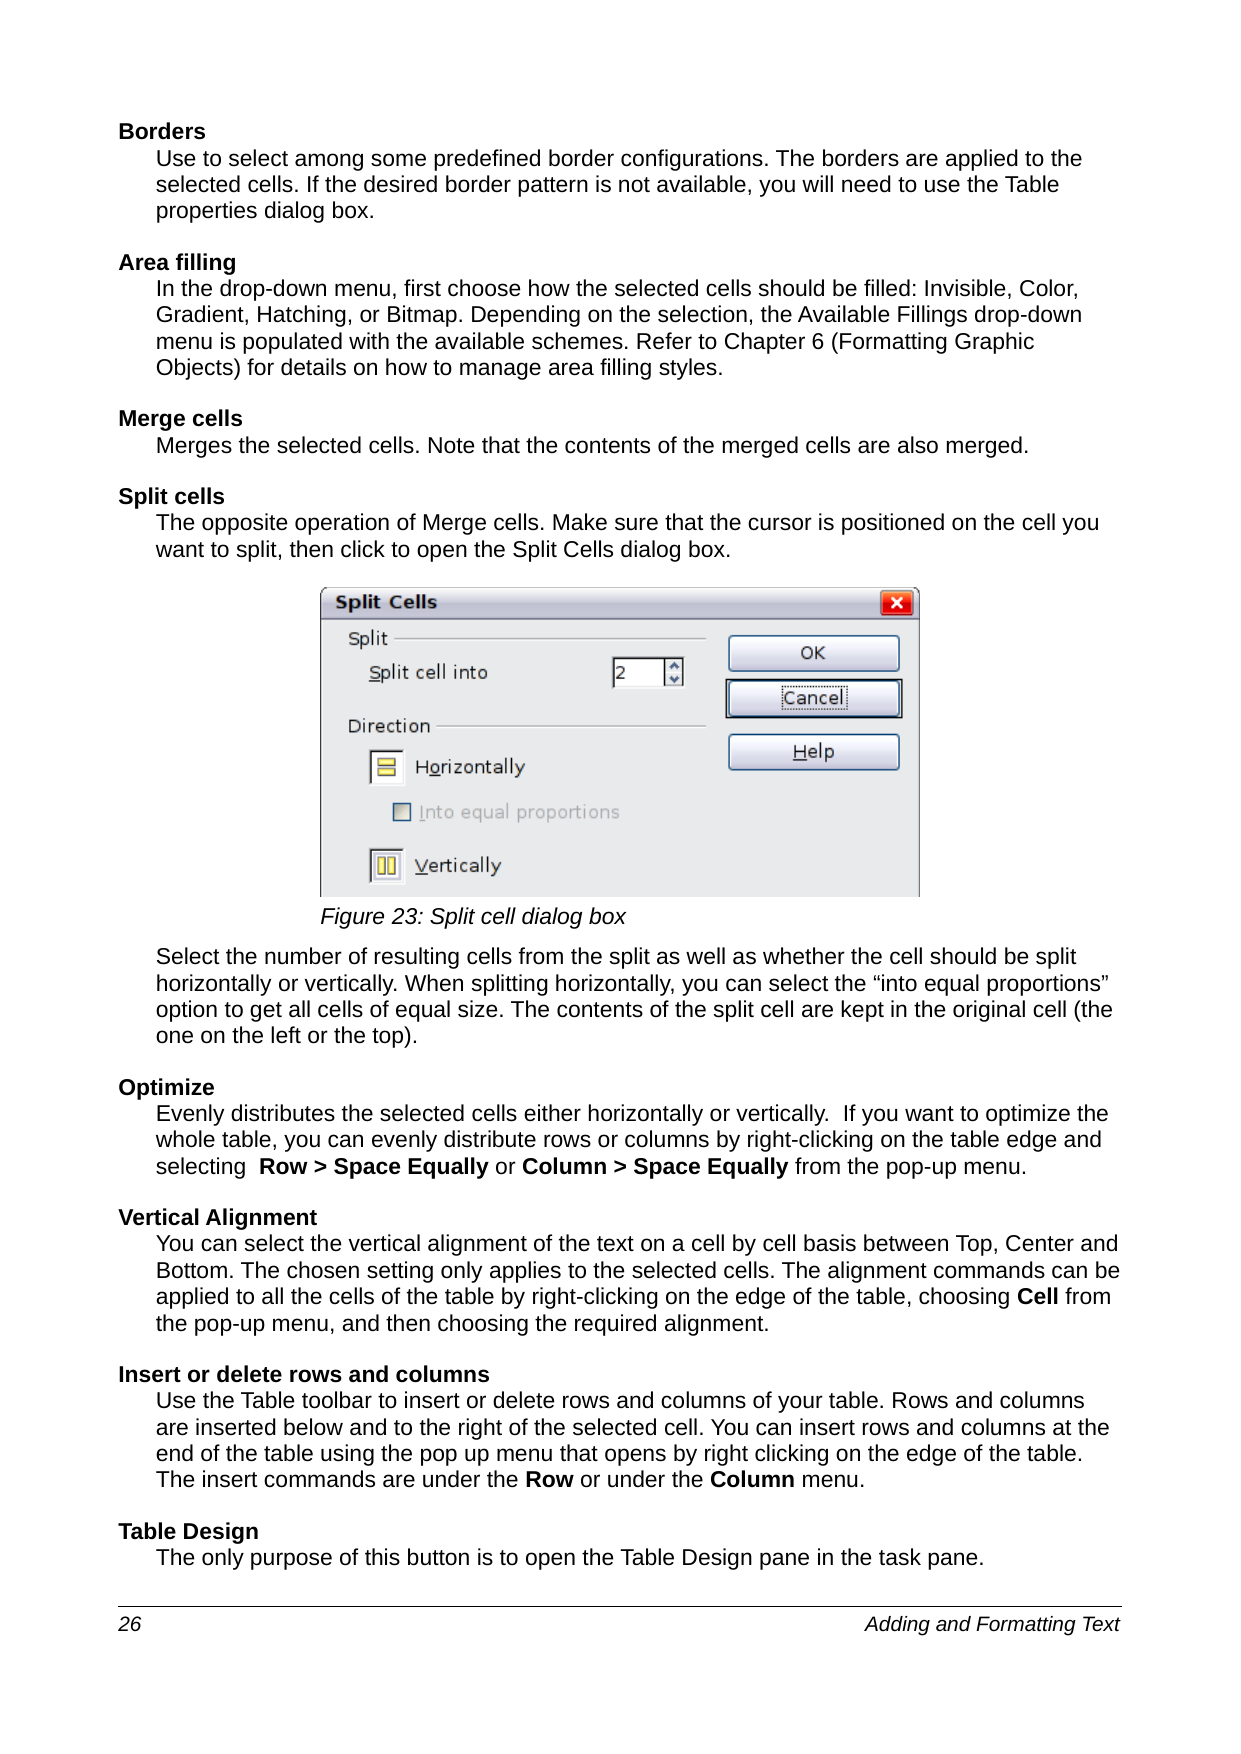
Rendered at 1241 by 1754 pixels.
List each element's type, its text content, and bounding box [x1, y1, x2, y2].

text Insert or delete rows and columns [118, 1361, 1122, 1387]
text Split cells [118, 483, 1122, 509]
text The opposite operation of Merge cells. Make sure that the cursor is positioned on the cell you want to split, then click to open the Split Cells dialog box. [156, 509, 1122, 562]
text Select the number of resulting cells from the split as well as whether the cell should be split horizontally or vertically. When splitting horizontally, you can select the “into equal proportions” option to get all cells of equal size. The contents of the split cell are kept in the original cell (the one on the left or the top). [156, 943, 1122, 1049]
text Optimize [118, 1074, 1122, 1100]
text Vertical Alignment [118, 1204, 1122, 1230]
text The only purpose of this button is to open the Table Design pane in the task pane. [156, 1544, 1122, 1570]
text Table Design [118, 1518, 1122, 1544]
text Use the Table toolbar to insert or delete rows and columns of your table. Rows and columns are inserted below and to the right of the selected cell. You can insert rows and columns at the end of the table using the pop up menu that opens by right clicking on the edge of the table. The insert commands are under the Row or under the Column menu. [156, 1387, 1122, 1493]
text Merges the selected cells. Note that the contents of the merged cells are also merged. [156, 432, 1122, 458]
picture [320, 587, 920, 897]
text Evenly distributes the selected cells either horizontally or vertically. If you want to optimize the whole table, you can evenly distribute rows or columns by right-clicking on the table edge and selecting Row > Space Equally or Column > Space Equally from the pop-up menu. [156, 1100, 1122, 1179]
text You can select the vertical alignment of the text on a cell by cell basis between Top, Center and Bottom. The chosen setting only applies to the selected cells. The alignment commands can be applied to all the cells of the table by right-clicking on the edge of the table, choosing Cell from the pop-up menu, and then choosing the required alignment. [156, 1230, 1122, 1336]
text Figure 23: Split cell dialog box [320, 903, 920, 929]
text Area filling [118, 248, 1122, 275]
text Borders [118, 118, 1122, 144]
text Use to select among some predefined border configurations. The borders are applied to the selected cells. If the desired border pattern is not available, you will need to use the Table properties dialog box. [156, 144, 1122, 223]
text Merge cells [118, 405, 1122, 432]
text In the drop-down menu, first choose how the selected cells should be filled: Invisible, Color, Gradient, Hatching, or Bitmap. Depending on the selection, the Available Fillings drop-down menu is populated with the available schemes. Refer to Chapter 6 (Formatting Graphic Objects) for details on how to manage area filling styles. [156, 275, 1122, 380]
